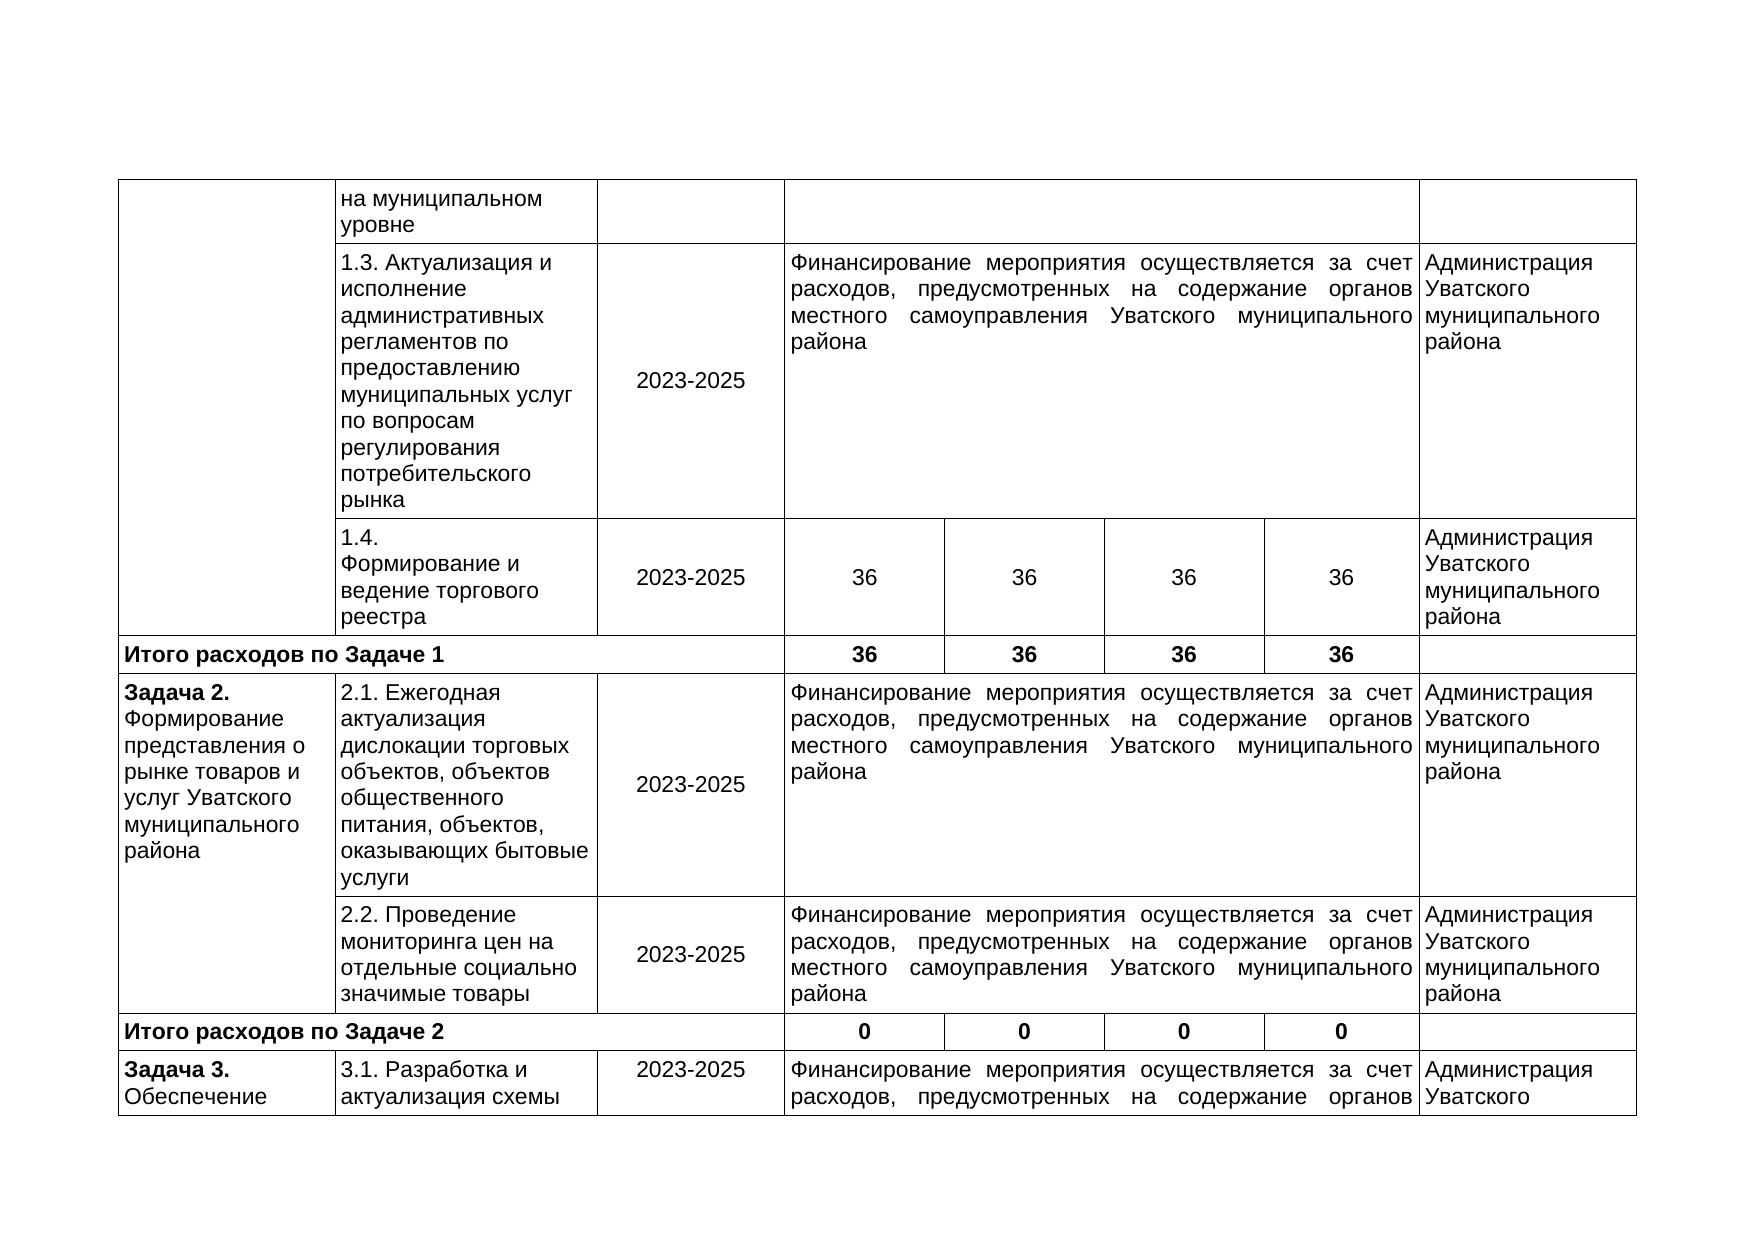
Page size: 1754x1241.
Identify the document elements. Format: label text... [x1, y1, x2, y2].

table_cell 2023-2025 [598, 674, 784, 896]
table_cell 2023-2025 [598, 244, 784, 518]
table_cell на муниципальном уровне [336, 180, 597, 243]
table_cell 36 [945, 519, 1104, 635]
table_cell 0 [945, 1014, 1104, 1050]
table_cell 36 [1105, 519, 1264, 635]
table_cell [119, 180, 335, 635]
table_cell 36 [785, 519, 944, 635]
table_cell Финансирование мероприятия осуществляется за счет расходов, предусмотренных на содержание органов местного самоуправления Уватского муниципального района [785, 244, 1419, 518]
table_cell 0 [1265, 1014, 1419, 1050]
table_cell Администрация Уватского муниципального района [1420, 244, 1636, 518]
table_cell Финансирование мероприятия осуществляется за счет расходов, предусмотренных на содержание органов [785, 1051, 1419, 1115]
table_cell Финансирование мероприятия осуществляется за счет расходов, предусмотренных на содержание органов местного самоуправления Уватского муниципального района [785, 674, 1419, 896]
table_cell 1.4. Формирование и ведение торгового реестра [336, 519, 597, 635]
table_cell 0 [1105, 1014, 1264, 1050]
table_cell Задача 3. Обеспечение [119, 1051, 335, 1115]
table_cell 2.2. Проведение мониторинга цен на отдельные социально значимые товары [336, 897, 597, 1012]
table_cell [1420, 180, 1636, 243]
table_cell 2023-2025 [598, 1051, 784, 1115]
table_cell 2.1. Ежегодная актуализация дислокации торговых объектов, объектов общественного питания, объектов, оказывающих бытовые услуги [336, 674, 597, 896]
table_cell 2023-2025 [598, 897, 784, 1012]
table_cell 0 [785, 1014, 944, 1050]
table_cell 36 [1265, 519, 1419, 635]
table_cell Итого расходов по Задаче 2 [119, 1014, 784, 1050]
table_cell [1420, 636, 1636, 673]
table_cell 2023-2025 [598, 519, 784, 635]
table_cell 1.3. Актуализация и исполнение административных регламентов по предоставлению муниципальных услуг по вопросам регулирования потребительского рынка [336, 244, 597, 518]
table_cell Администрация Уватского [1420, 1051, 1636, 1115]
table_cell [598, 180, 784, 243]
table_cell Задача 2. Формирование представления о рынке товаров и услуг Уватского муниципального района [119, 674, 335, 1012]
table_cell 36 [1105, 636, 1264, 673]
table_cell 36 [785, 636, 944, 673]
table_cell Администрация Уватского муниципального района [1420, 674, 1636, 896]
table_cell Итого расходов по Задаче 1 [119, 636, 784, 673]
table_cell Финансирование мероприятия осуществляется за счет расходов, предусмотренных на содержание органов местного самоуправления Уватского муниципального района [785, 897, 1419, 1012]
table_cell [1420, 1014, 1636, 1050]
table_cell [785, 180, 1419, 243]
table_cell 3.1. Разработка и актуализация схемы [336, 1051, 597, 1115]
table_cell Администрация Уватского муниципального района [1420, 897, 1636, 1012]
table_cell 36 [1265, 636, 1419, 673]
table_cell Администрация Уватского муниципального района [1420, 519, 1636, 635]
table_cell 36 [945, 636, 1104, 673]
